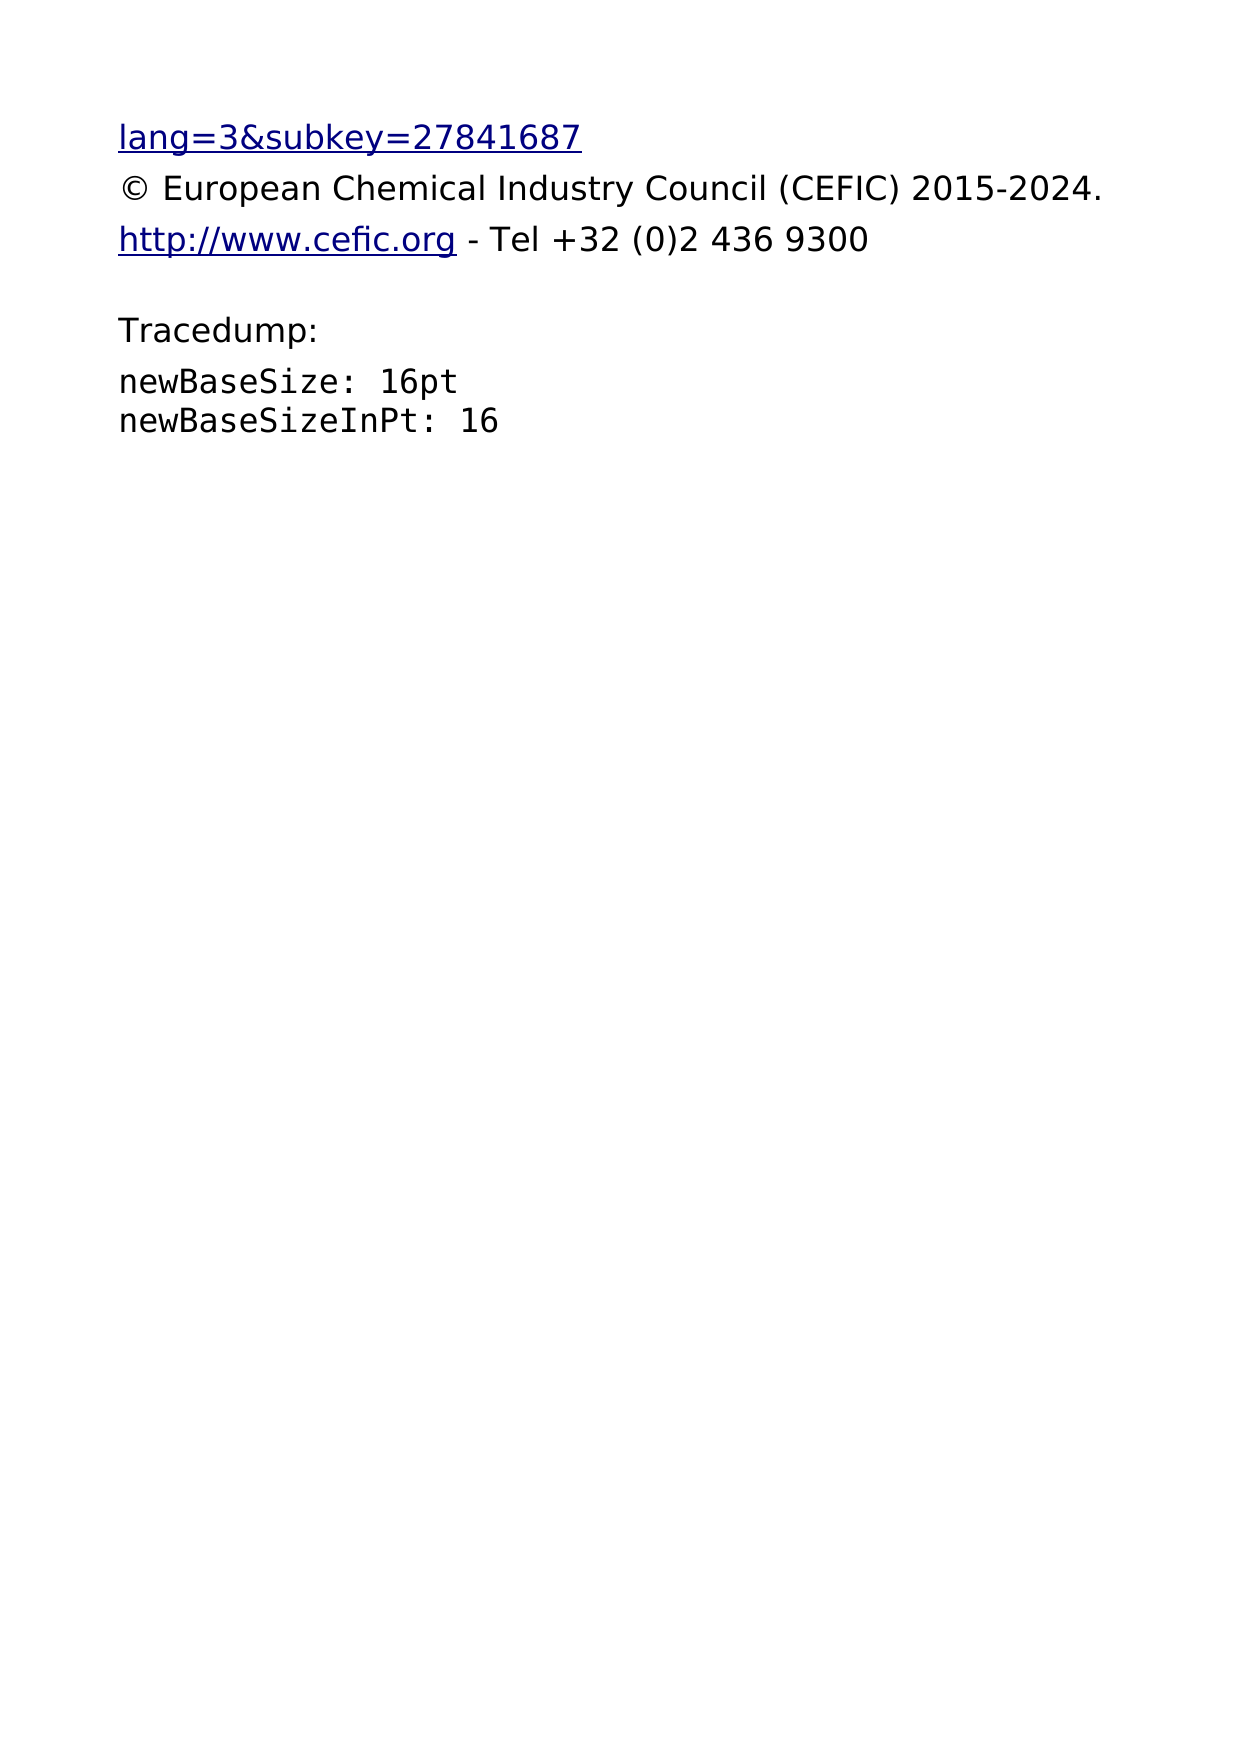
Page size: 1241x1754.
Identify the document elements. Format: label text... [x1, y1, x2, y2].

text newBaseSize: 16pt newBaseSizeInPt: 16 [118, 362, 1122, 440]
text Tracedump: [118, 272, 1122, 350]
text © European Chemical Industry Council (CEFIC) 2015-2024. [118, 169, 1122, 208]
text lang=3&subkey=27841687 [118, 118, 1122, 157]
text http://www.cefic.org - Tel +32 (0)2 436 9300 [118, 221, 1122, 260]
